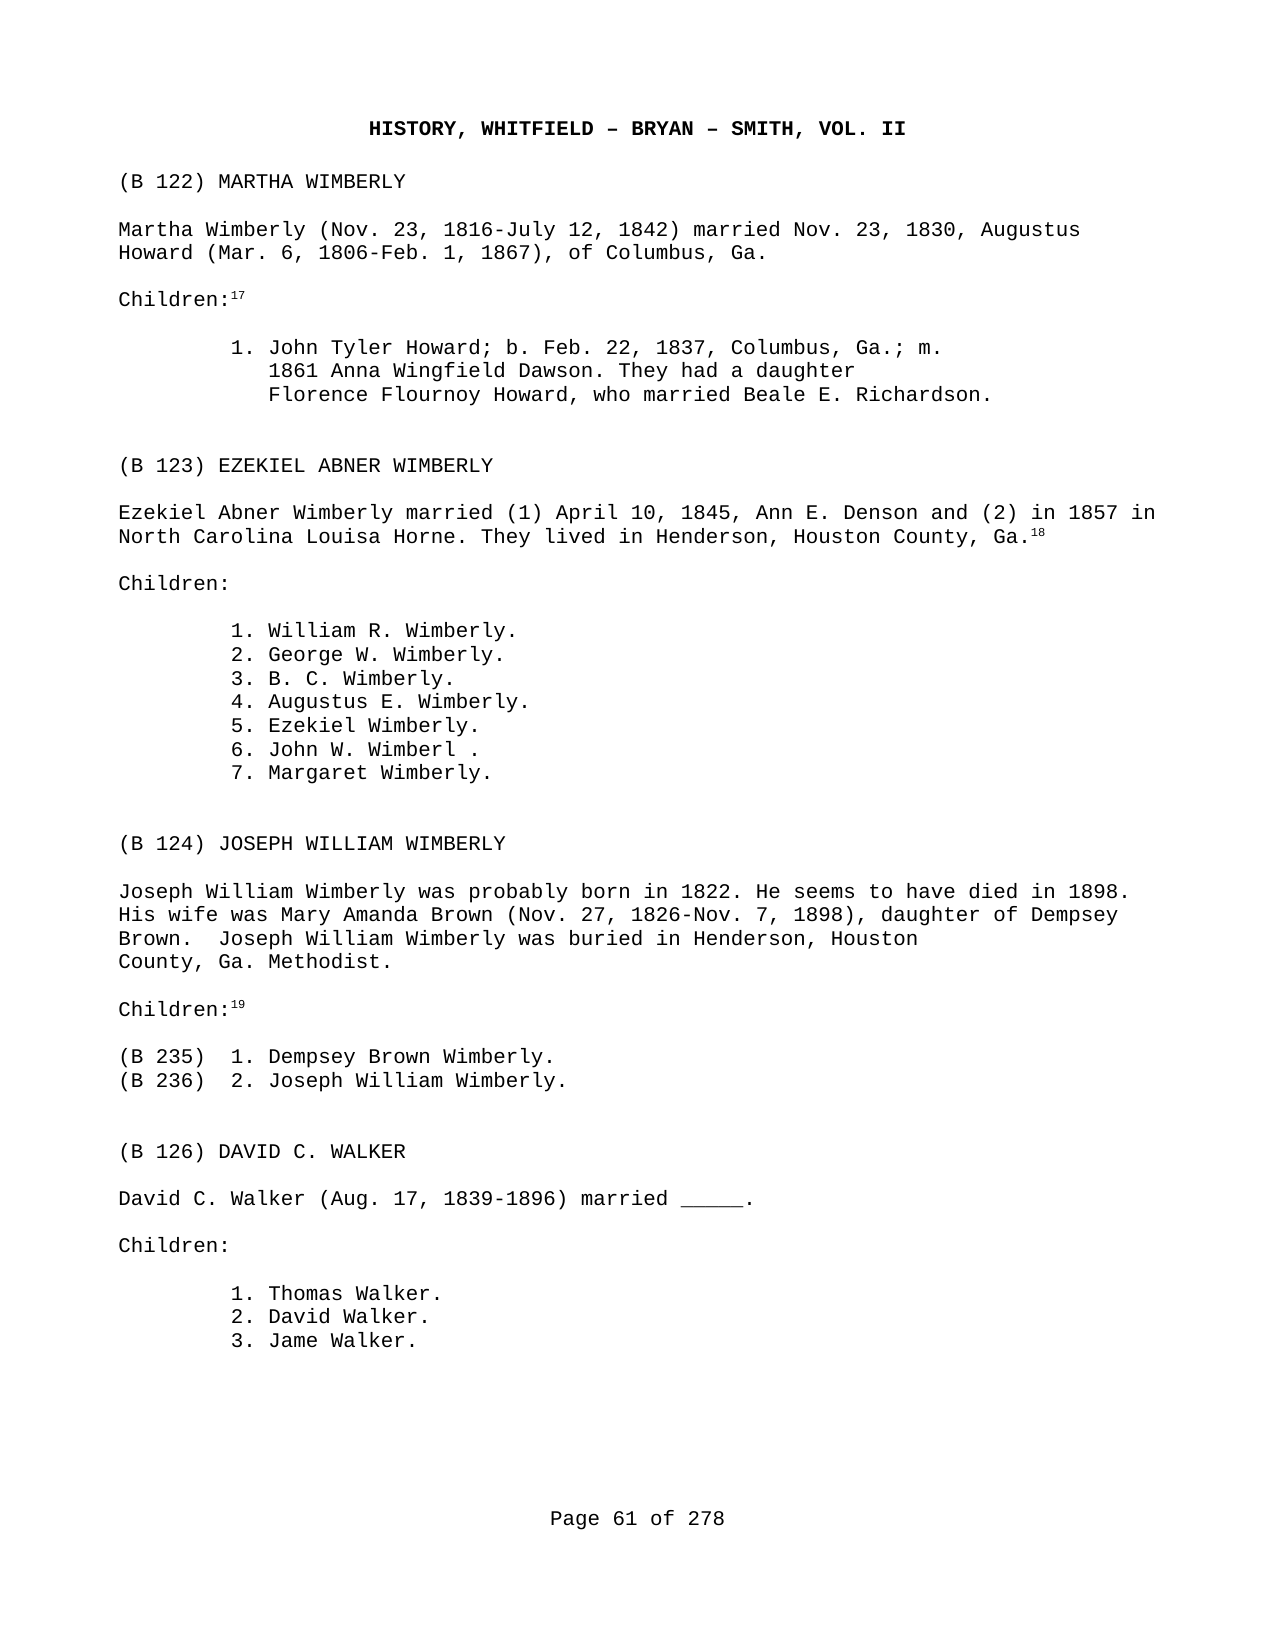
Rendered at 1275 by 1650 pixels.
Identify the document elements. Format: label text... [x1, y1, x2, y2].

text 1. William R. Wimberly. [118, 621, 1157, 644]
text (B 235) 1. Dempsey Brown Wimberly. [118, 1046, 1157, 1070]
text 7. Margaret Wimberly. [118, 762, 1157, 786]
text Children:17 [118, 289, 1157, 313]
text Martha Wimberly (Nov. 23, 1816-July 12, 1842) married Nov. 23, 1830, Augustus Howard (Mar. 6, 1806-Feb. 1, 1867), of Columbus, Ga. [118, 218, 1157, 266]
text Children: [118, 573, 1157, 597]
text County, Ga. Methodist. [118, 952, 1157, 975]
text 1861 Anna Wingfield Dawson. They had a daughter [118, 360, 1157, 384]
text 1. Thomas Walker. [118, 1283, 1157, 1306]
text (B 122) MARTHA WIMBERLY [118, 171, 1157, 195]
text (B 236) 2. Joseph William Wimberly. [118, 1070, 1157, 1093]
text Joseph William Wimberly was probably born in 1822. He seems to have died in 1898. His wife was Mary Amanda Brown (Nov. 27, 1826-Nov. 7, 1898), daughter of Dempsey Brown. Joseph William Wimberly was buried in Henderson, Houston [118, 881, 1157, 952]
text 3. B. C. Wimberly. [118, 668, 1157, 691]
text (B 126) DAVID C. WALKER [118, 1141, 1157, 1164]
text 2. George W. Wimberly. [118, 644, 1157, 668]
text Florence Flournoy Howard, who married Beale E. Richardson. [118, 384, 1157, 408]
text (B 124) JOSEPH WILLIAM WIMBERLY [118, 833, 1157, 857]
text 3. Jame Walker. [118, 1330, 1157, 1353]
text 1. John Tyler Howard; b. Feb. 22, 1837, Columbus, Ga.; m. [118, 337, 1157, 360]
text Ezekiel Abner Wimberly married (1) April 10, 1845, Ann E. Denson and (2) in 1857 in North Carolina Louisa Horne. They lived in Henderson, Houston County, Ga.18 [118, 502, 1157, 549]
text Children:19 [118, 999, 1157, 1022]
text 5. Ezekiel Wimberly. [118, 715, 1157, 739]
text 6. John W. Wimberl . [118, 739, 1157, 762]
text 2. David Walker. [118, 1306, 1157, 1330]
text Children: [118, 1235, 1157, 1259]
text (B 123) EZEKIEL ABNER WIMBERLY [118, 455, 1157, 479]
text 4. Augustus E. Wimberly. [118, 691, 1157, 715]
text David C. Walker (Aug. 17, 1839-1896) married _____. [118, 1188, 1157, 1212]
